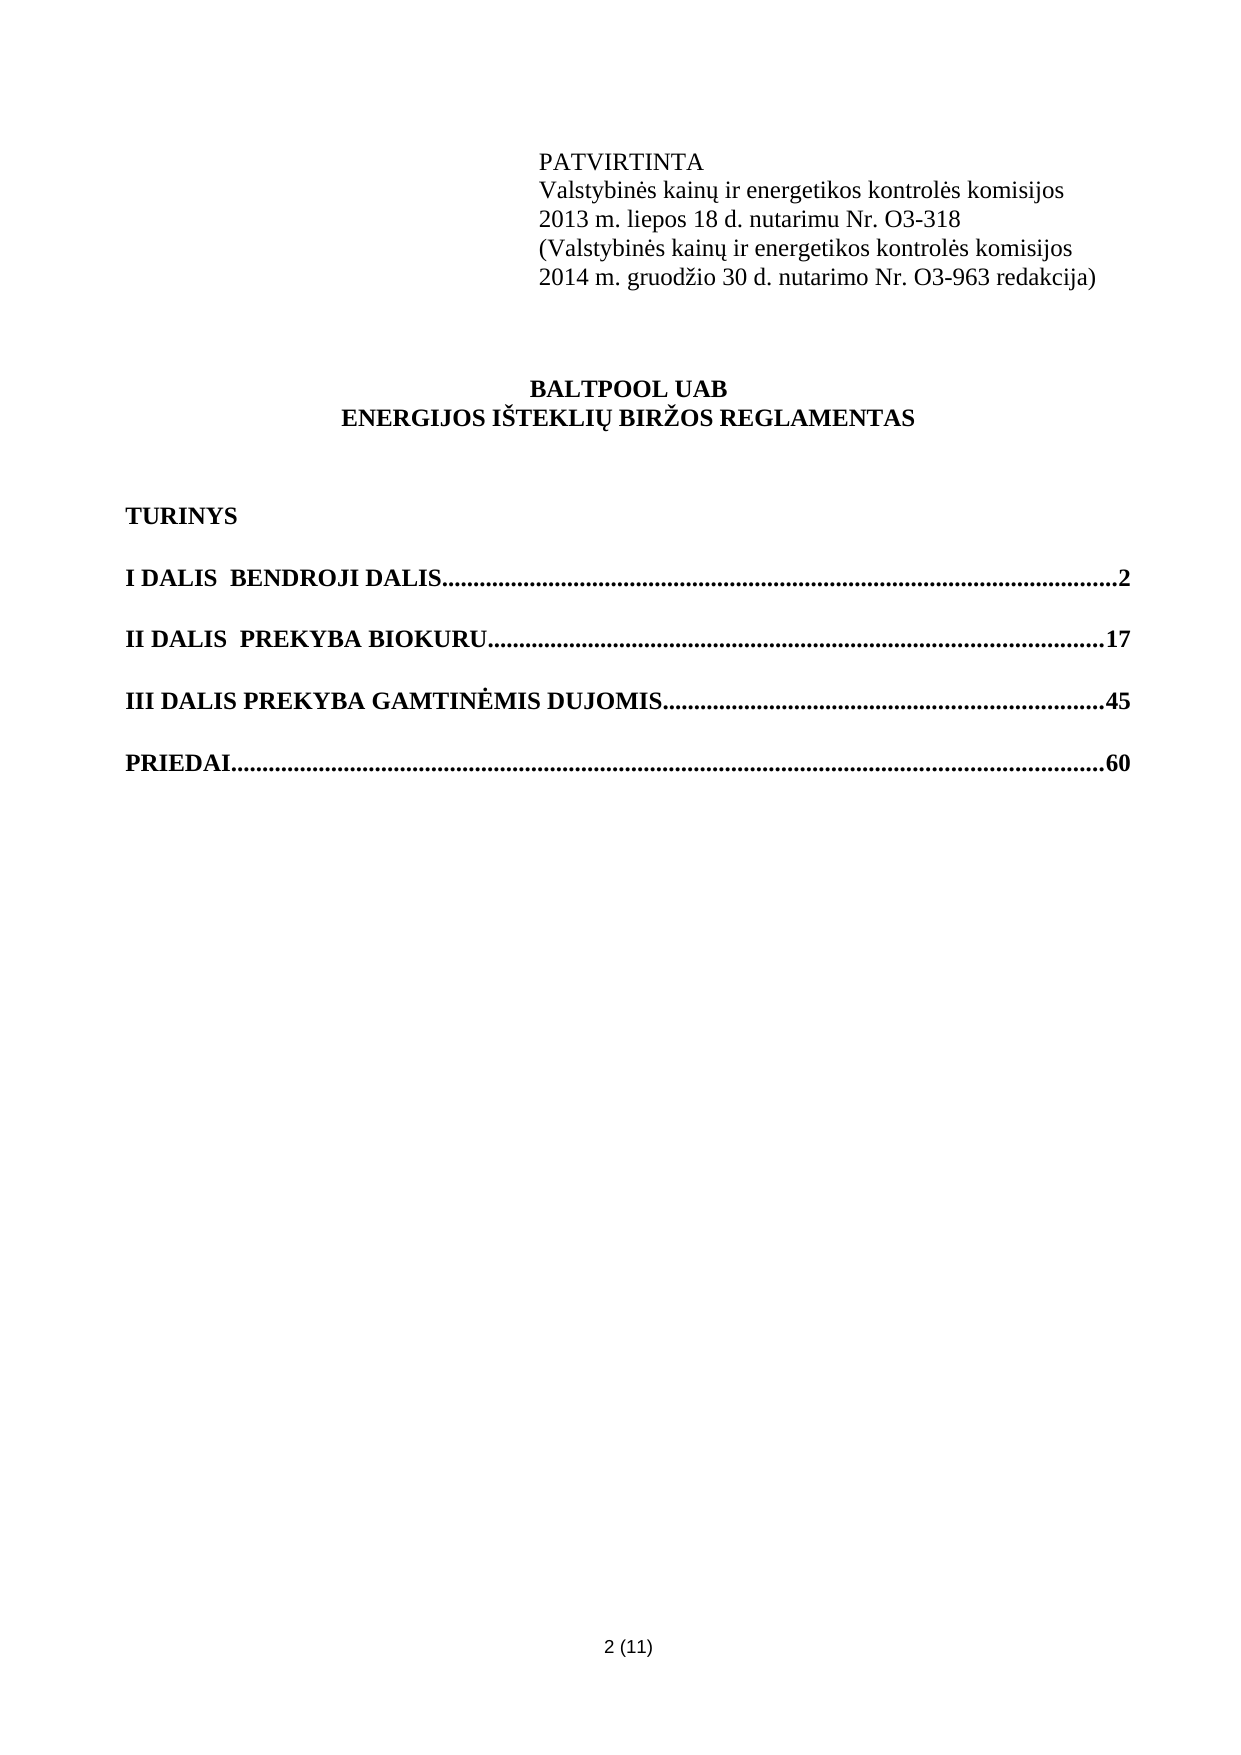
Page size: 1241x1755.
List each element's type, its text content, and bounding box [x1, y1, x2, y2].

text turinys [125, 501, 1132, 530]
text ENERGIJOS IŠTEKLIŲ BIRŽOS REGLAMENTAS [125, 403, 1132, 431]
text 2014 m. gruodžio 30 d. nutarimo Nr. O3-963 redakcija) [125, 262, 1132, 291]
text PATVIRTINTA [125, 147, 1132, 176]
text iii DALIS PREKYBA GAMTINĖMIS DUJOMIS 45 [125, 686, 1132, 715]
text priedai 60 [125, 748, 1132, 777]
text 2013 m. liepos 18 d. nutarimu Nr. O3-318 [125, 204, 1132, 233]
text I DALIS BENDROJI DALIS 2 [125, 563, 1132, 591]
text Valstybinės kainų ir energetikos kontrolės komisijos [125, 176, 1132, 204]
text BALTPOOL UAB [125, 374, 1132, 403]
text II dalis prekyba biokuru 17 [125, 624, 1132, 653]
text (Valstybinės kainų ir energetikos kontrolės komisijos [125, 233, 1132, 262]
